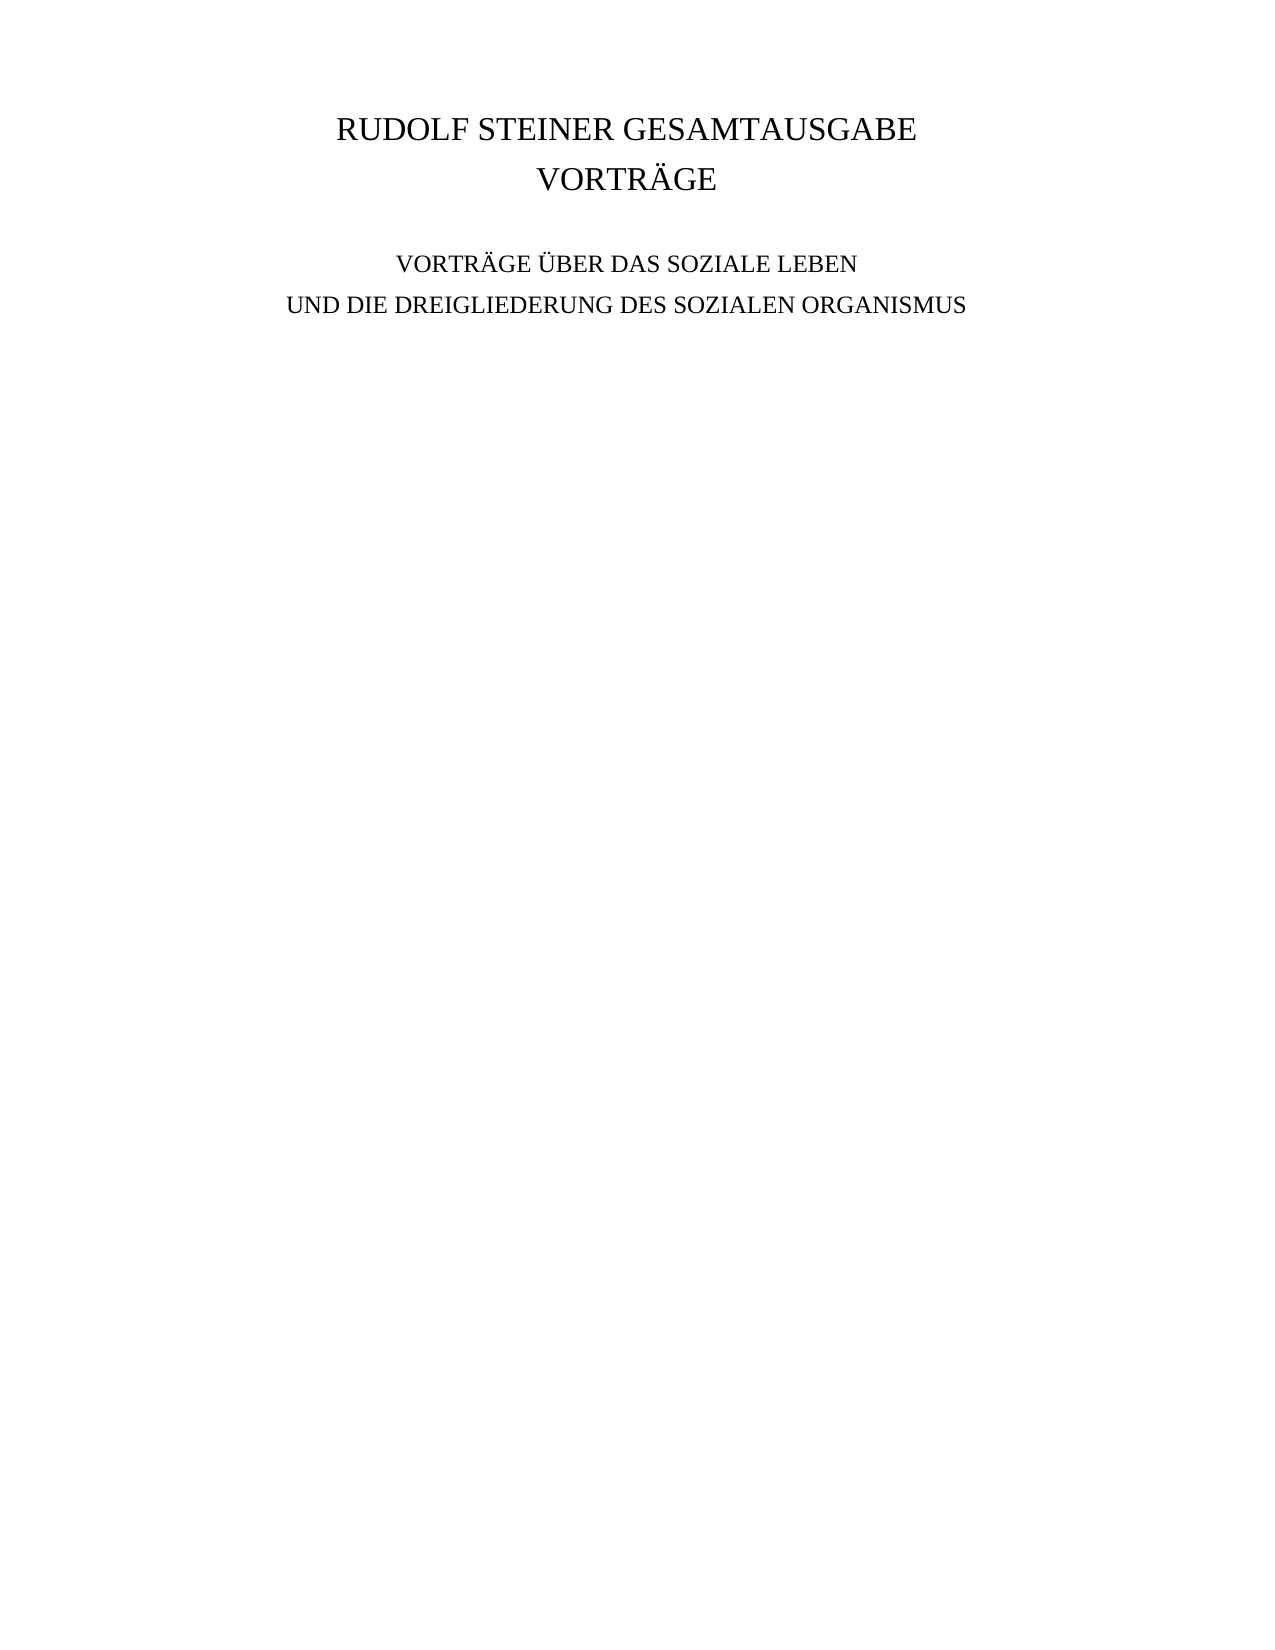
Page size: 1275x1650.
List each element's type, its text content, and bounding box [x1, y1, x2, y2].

text VORTRÄGE ÜBER DAS SOZIALE LEBEN [142, 249, 1111, 278]
text UND DIE DREIGLIEDERUNG DES SOZIALEN ORGANISMUS [142, 290, 1111, 319]
text RUDOLF STEINER GESAMTAUSGABE VORTRÄGE [142, 109, 1111, 198]
